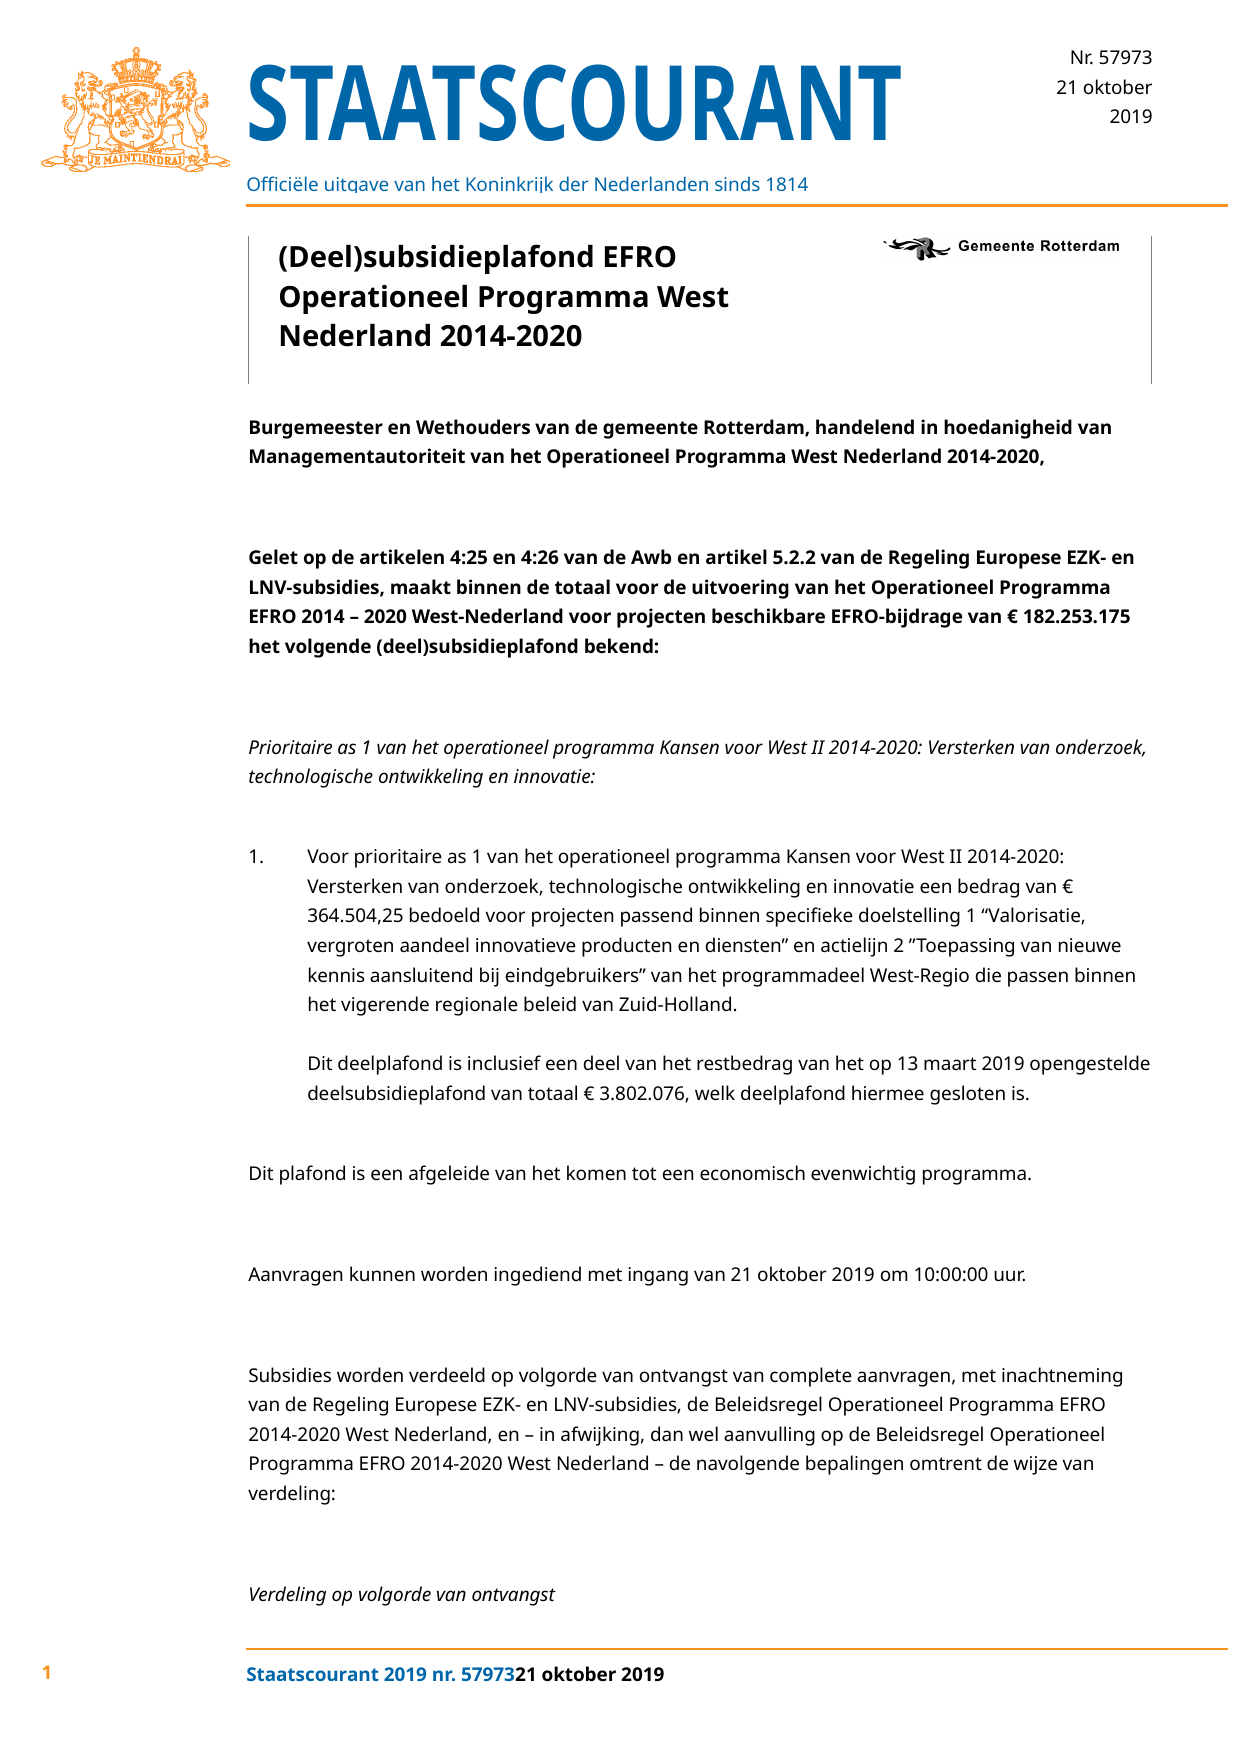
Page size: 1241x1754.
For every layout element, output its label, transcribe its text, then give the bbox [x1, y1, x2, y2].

picture [41, 47, 231, 172]
text Subsidies worden verdeeld op volgorde van ontvangst van complete aanvragen, met inachtneming van de Regeling Europese EZK- en LNV-subsidies, de Beleidsregel Operationeel Programma EFRO 2014-2020 West Nederland, en – in afwijking, dan wel aanvulling op de Beleidsregel Operationeel Programma EFRO 2014-2020 West Nederland – de navolgende bepalingen omtrent de wijze van verdeling: [248, 1362, 1152, 1506]
list Dit deelplafond is inclusief een deel van het restbedrag van het op 13 maart 2019 opengestelde deelsubsidieplafond van totaal € 3.802.076, welk deelplafond hiermee gesloten is. [248, 1051, 1152, 1106]
text Prioritaire as 1 van het operationeel programma Kansen voor West II 2014-2020: Versterken van onderzoek, technologische ontwikkeling en innovatie: [248, 734, 1152, 789]
table_header (Deel)subsidieplafond EFRO Operationeel Programma West Nederland 2014-2020 [249, 236, 850, 384]
table_header [850, 236, 1151, 384]
text Aanvragen kunnen worden ingediend met ingang van 21 oktober 2019 om 10:00:00 uur. [248, 1261, 1152, 1287]
text Burgemeester en Wethouders van de gemeente Rotterdam, handelend in hoedanigheid van Managementautoriteit van het Operationeel Programma West Nederland 2014-2020, [248, 414, 1152, 469]
list Voor prioritaire as 1 van het operationeel programma Kansen voor West II 2014-2020: Versterken van onderzoek, technologische ontwikkeling en innovatie een bedrag van € 364.504,25 bedoeld voor projecten passend binnen specifieke doelstelling 1 “Valorisatie, vergroten aandeel innovatieve producten en diensten” en actielijn 2 ”Toepassing van nieuwe kennis aansluitend bij eindgebruikers” van het programmadeel West-Regio die passen binnen het vigerende regionale beleid van Zuid-Holland. [248, 843, 1152, 1017]
text Gelet op de artikelen 4:25 en 4:26 van de Awb en artikel 5.2.2 van de Regeling Europese EZK- en LNV-subsidies, maakt binnen de totaal voor de uitvoering van het Operationeel Programma EFRO 2014 – 2020 West-Nederland voor projecten beschikbare EFRO-bijdrage van € 182.253.175 het volgende (deel)subsidieplafond bekend: [248, 544, 1152, 659]
picture [882, 236, 1119, 261]
text Dit plafond is een afgeleide van het komen tot een economisch evenwichtig programma. [248, 1160, 1152, 1186]
text Verdeling op volgorde van ontvangst [248, 1581, 1152, 1607]
